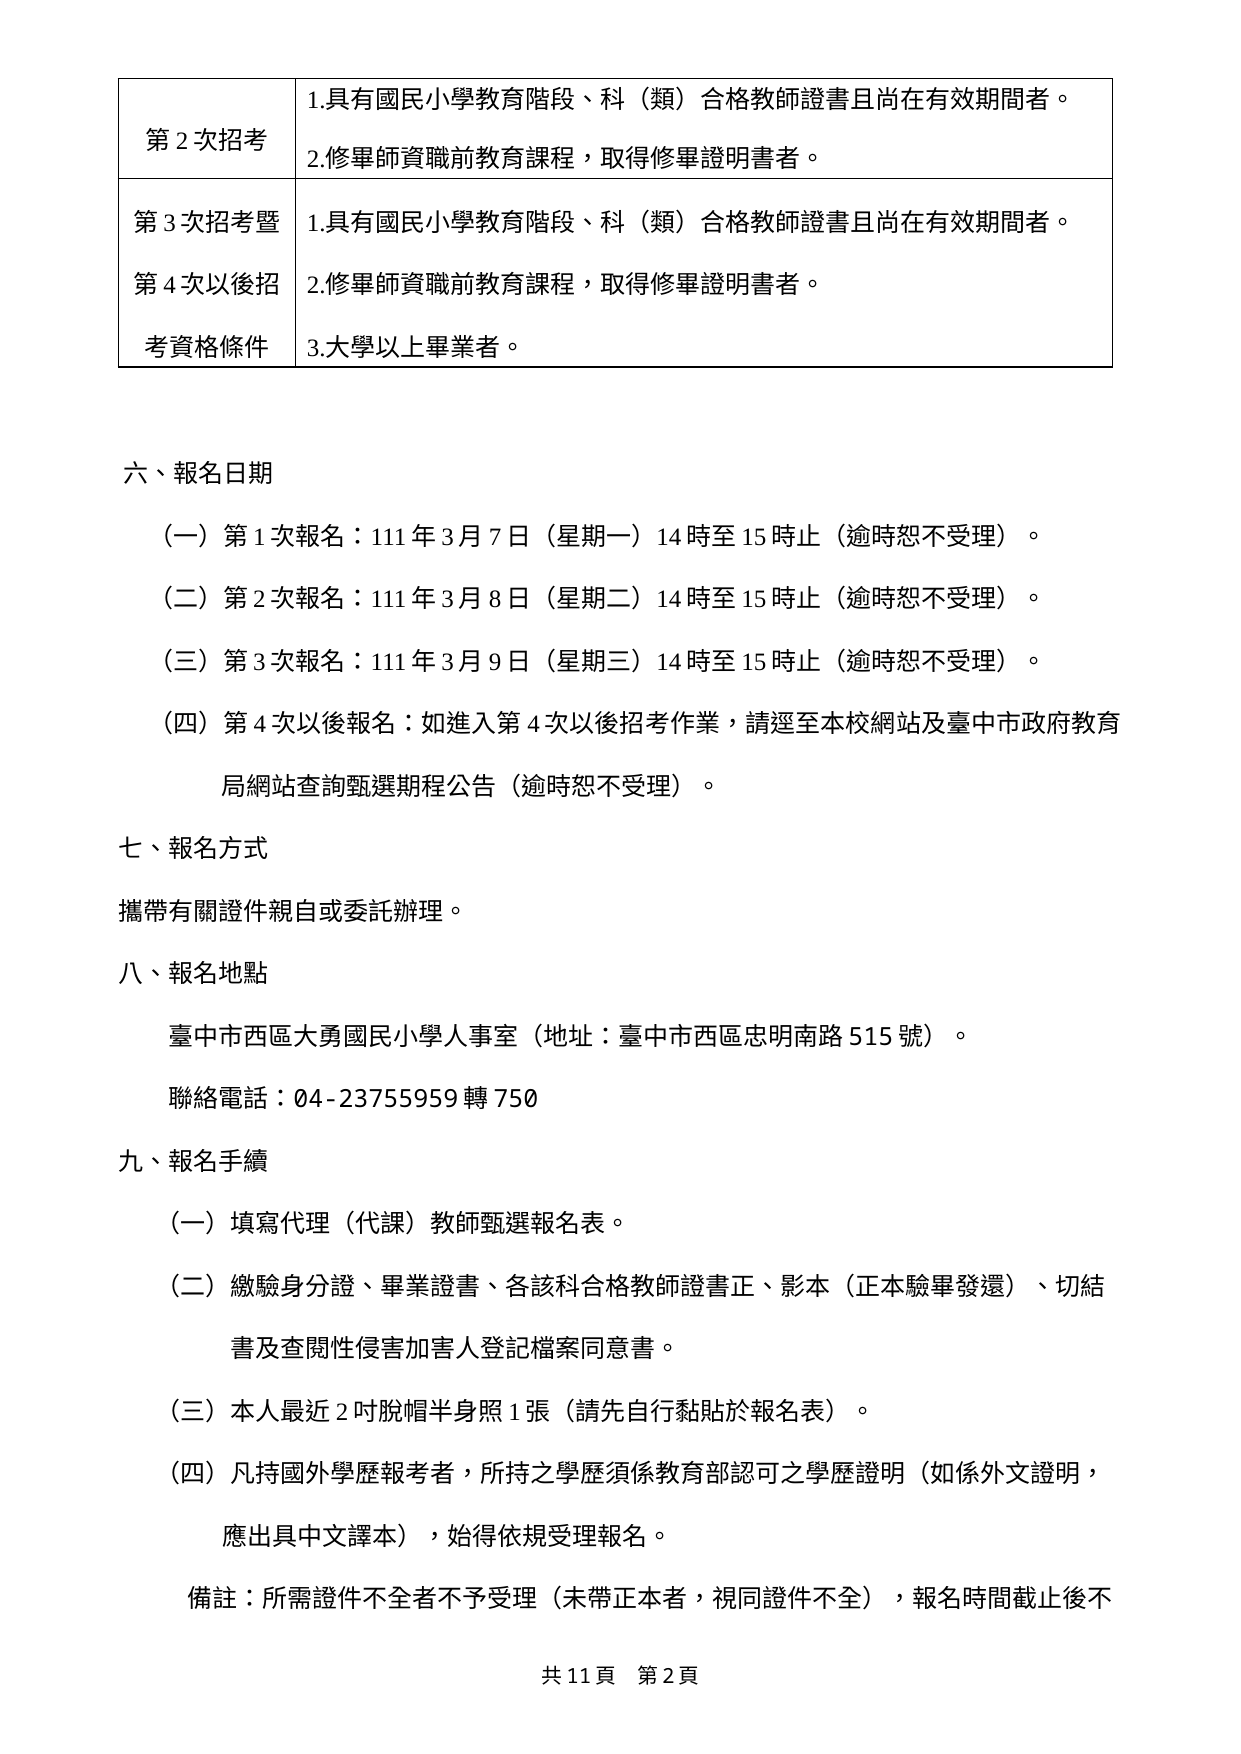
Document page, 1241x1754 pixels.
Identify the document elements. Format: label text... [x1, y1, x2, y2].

text （一）第1次報名：111年3月7日（星期一）14時至15時止（逾時恕不受理）。 [148, 492, 1122, 555]
text 七、報名方式 攜帶有關證件親自或委託辦理。 [118, 805, 1122, 930]
table_cell 1.具有國民小學教育階段、科（類）合格教師證書且尚在有效期間者。 2.修畢師資職前教育課程，取得修畢證明書者。 3.大學以上畢業者。 [296, 179, 1112, 366]
text （二）第2次報名：111年3月8日（星期二）14時至15時止（逾時恕不受理）。 [148, 555, 1122, 617]
text 九、報名手續 [118, 1117, 1122, 1180]
text （三）本人最近2吋脫帽半身照1張（請先自行黏貼於報名表）。 [156, 1367, 1122, 1430]
text （三）第3次報名：111年3月9日（星期三）14時至15時止（逾時恕不受理）。 [148, 617, 1122, 680]
table_cell 第2次招考 [119, 79, 295, 178]
text 聯絡電話：04-23755959轉750 [168, 1055, 1122, 1117]
text 八、報名地點 臺中市西區大勇國民小學人事室（地址：臺中市西區忠明南路515號）。 [118, 930, 1122, 1055]
table_cell 1.具有國民小學教育階段、科（類）合格教師證書且尚在有效期間者。 2.修畢師資職前教育課程，取得修畢證明書者。 [296, 79, 1112, 178]
text （四）第4次以後報名：如進入第4次以後招考作業，請逕至本校網站及臺中市政府教育局網站查詢甄選期程公告（逾時恕不受理）。 [148, 680, 1122, 805]
text 備註：所需證件不全者不予受理（未帶正本者，視同證件不全），報名時間截止後不 [156, 1555, 1122, 1617]
text （四）凡持國外學歷報考者，所持之學歷須係教育部認可之學歷證明（如係外文證明，應出具中文譯本），始得依規受理報名。 [156, 1430, 1122, 1555]
text 六、報名日期 [123, 430, 1122, 492]
table_cell 第3次招考暨 第4次以後招考資格條件 [119, 179, 295, 366]
text （二）繳驗身分證、畢業證書、各該科合格教師證書正、影本（正本驗畢發還）、切結書及查閱性侵害加害人登記檔案同意書。 [156, 1242, 1122, 1367]
text （一）填寫代理（代課）教師甄選報名表。 [118, 1180, 1122, 1242]
